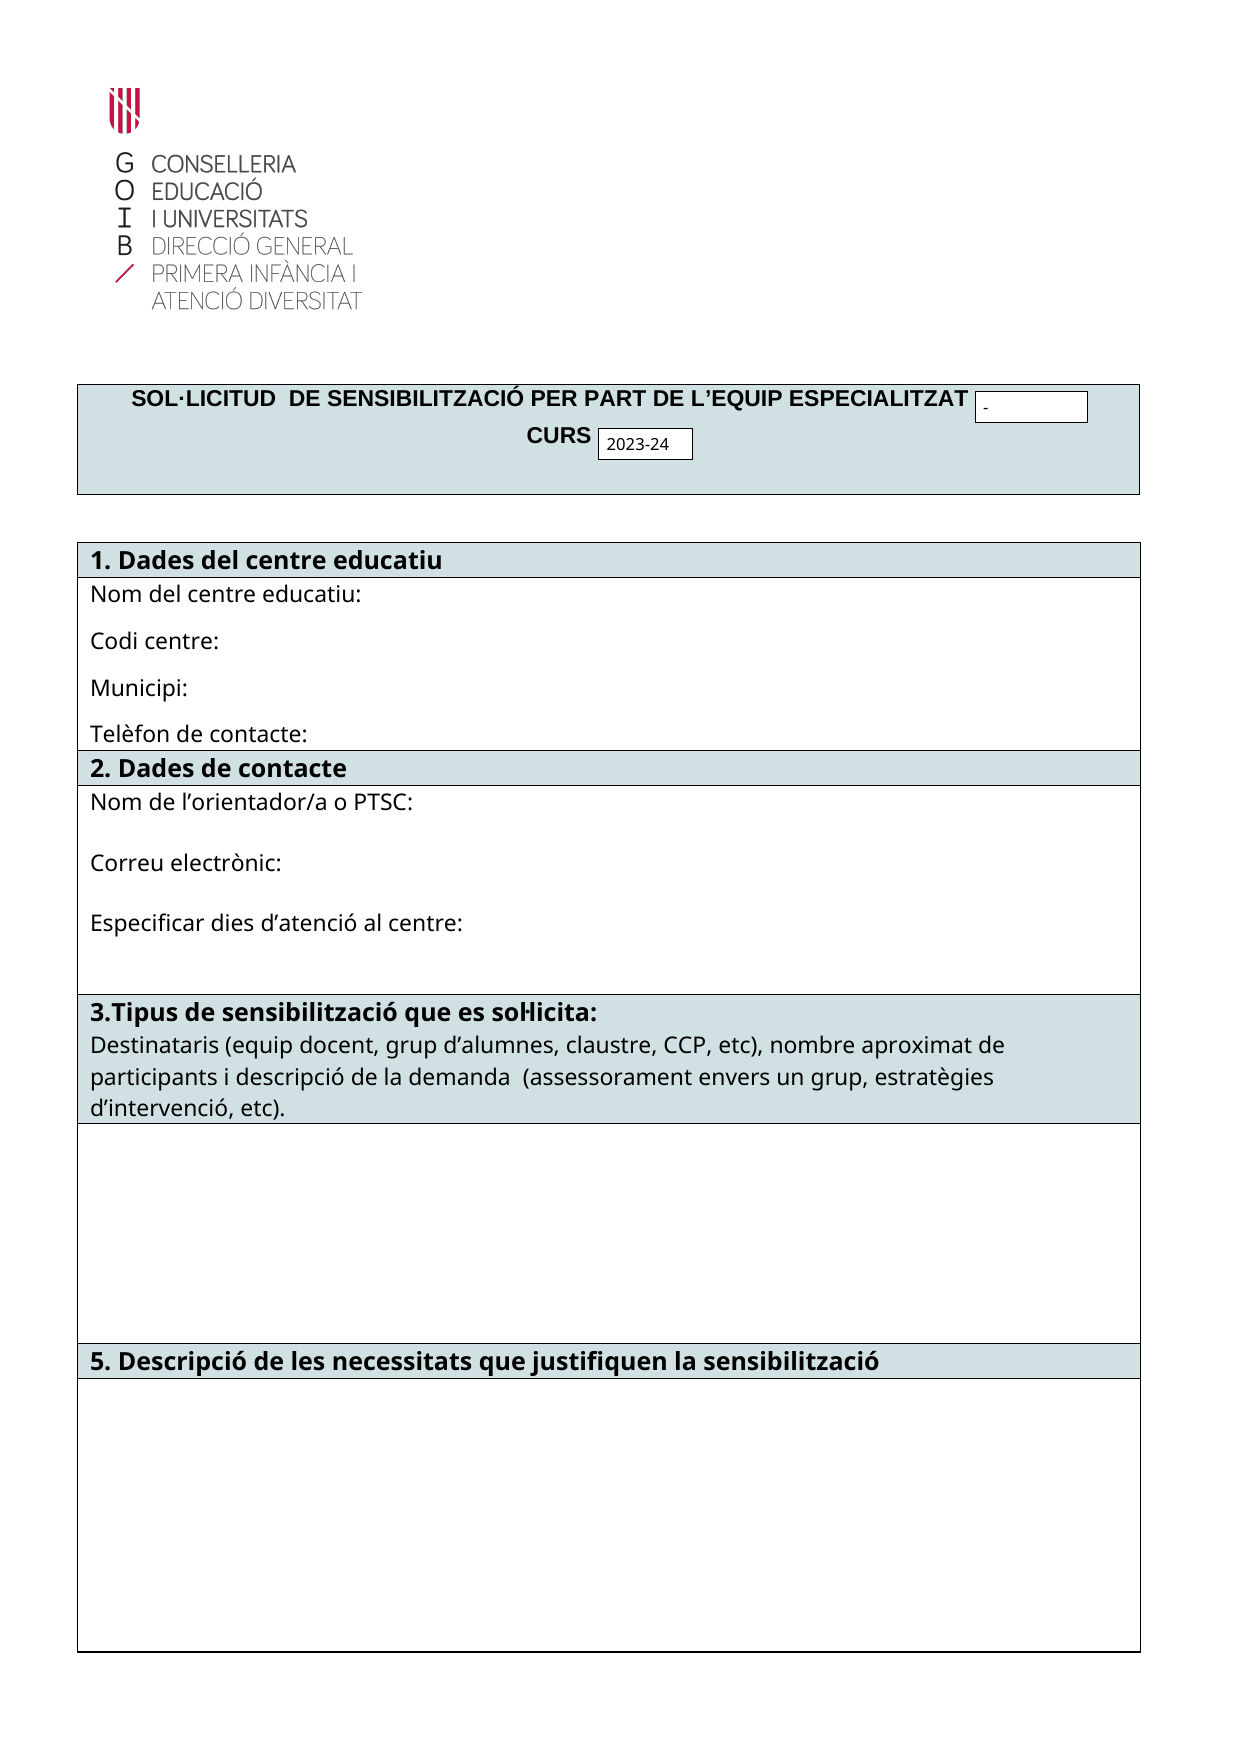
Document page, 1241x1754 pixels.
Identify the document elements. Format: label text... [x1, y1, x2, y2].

table_cell Nom del centre educatiu: Codi centre: Municipi: Telèfon de contacte: [78, 578, 1140, 749]
table_cell 2. Dades de contacte [78, 751, 1140, 785]
table_cell Nom de l’orientador/a o PTSC: Correu electrònic: Especificar dies d’atenció al centre: [78, 786, 1140, 994]
picture [88, 73, 370, 331]
table_header SOL·LICITUD DE SENSIBILITZACIÓ PER PART DE L’EQUIP ESPECIALITZAT CURS [78, 385, 1139, 494]
table_cell 5. Descripció de les necessitats que justifiquen la sensibilització [78, 1344, 1140, 1378]
table_cell [78, 1379, 1140, 1651]
table_cell [78, 1124, 1140, 1343]
table_cell 3.Tipus de sensibilització que es sol·licita: Destinataris (equip docent, grup d’alumnes, claustre, CCP, etc), nombre aproximat de participants i descripció de la demanda (assessorament envers un grup, estratègies d’intervenció, etc). [78, 995, 1140, 1123]
table_header 1. Dades del centre educatiu [78, 543, 1140, 577]
